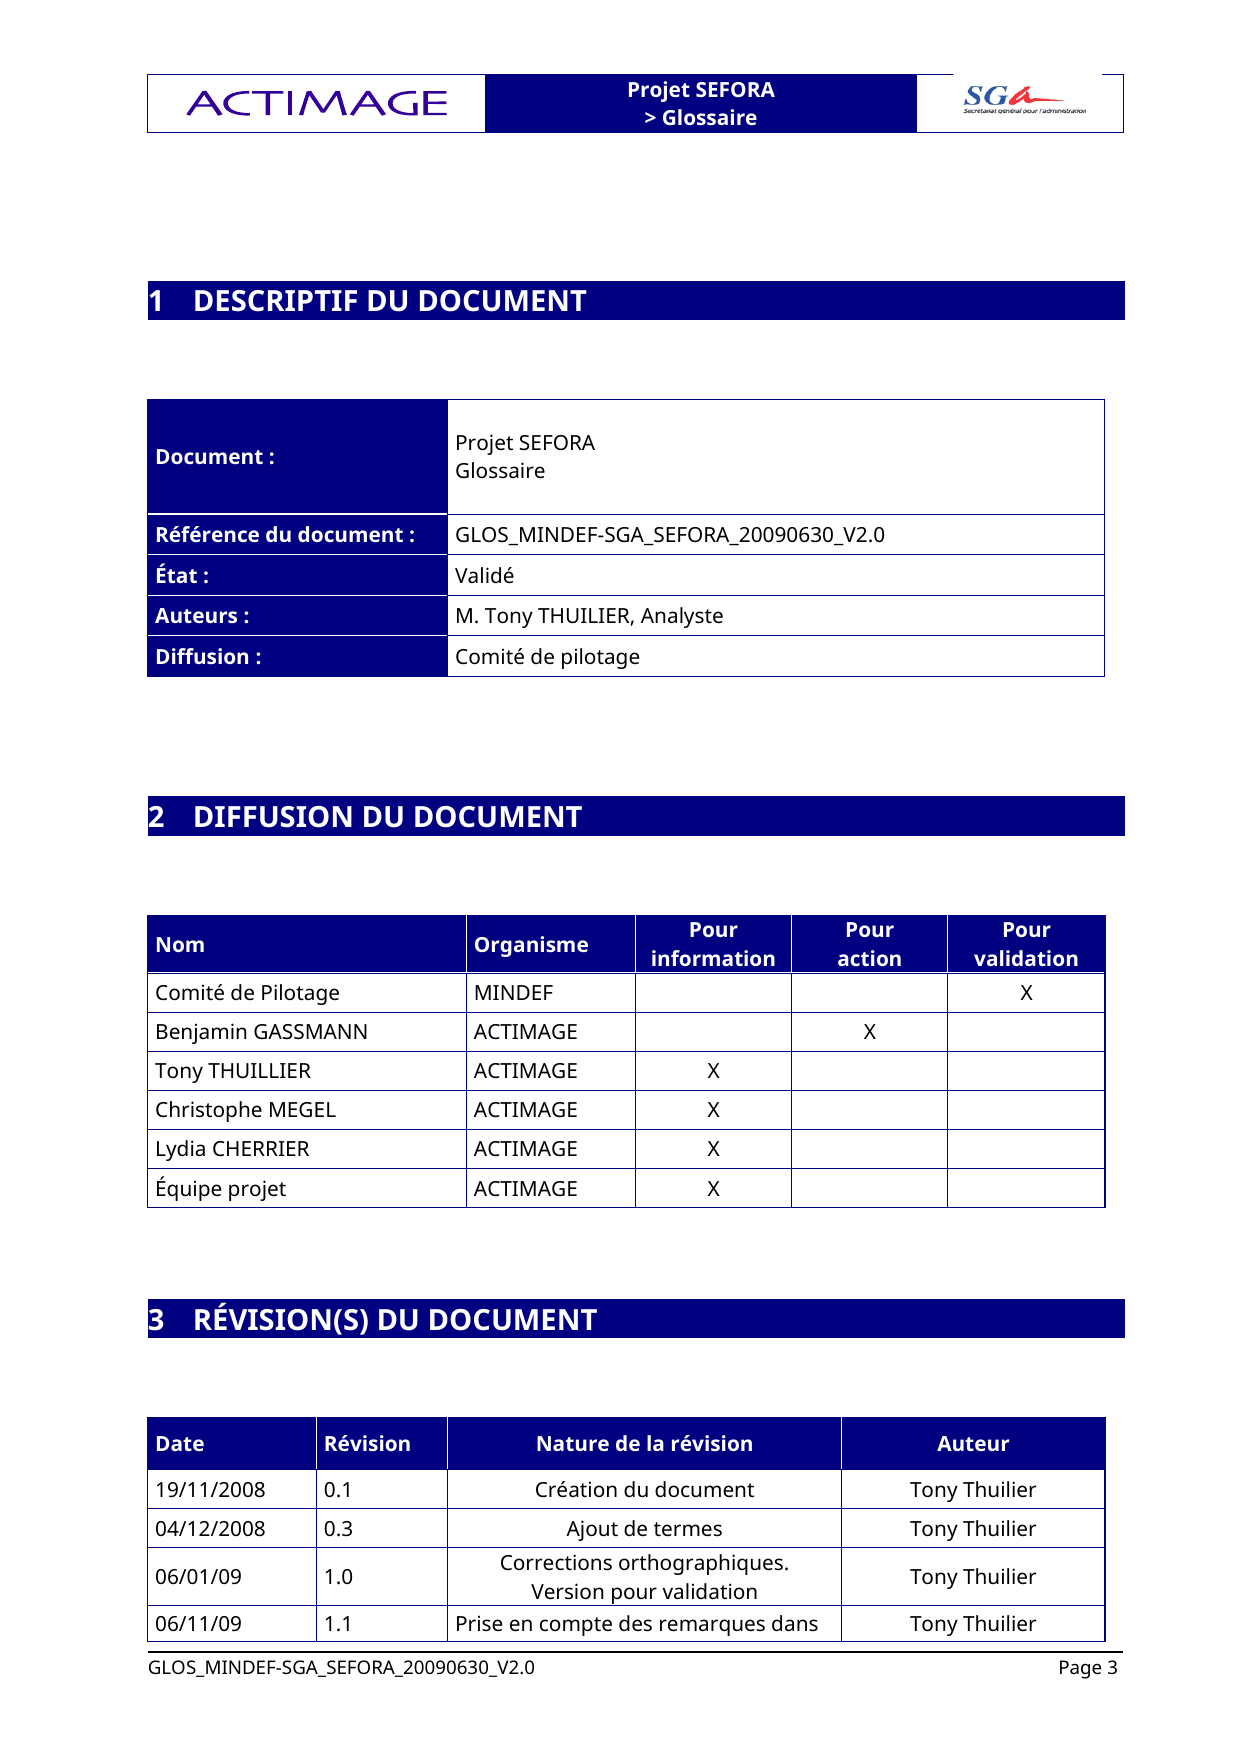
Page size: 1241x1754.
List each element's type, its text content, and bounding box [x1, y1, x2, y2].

table_cell Christophe MEGEL [148, 1091, 466, 1129]
table_cell MINDEF [467, 974, 635, 1012]
table_cell 04/12/2008 [148, 1509, 316, 1547]
table_cell [948, 1052, 1104, 1090]
table_cell 0.3 [317, 1509, 447, 1547]
table_cell [636, 1013, 791, 1051]
table_cell Ajout de termes [448, 1509, 841, 1547]
table_cell Prise en compte des remarques dans [448, 1606, 841, 1641]
table_cell État : [148, 555, 447, 595]
table_cell [792, 1169, 947, 1207]
table_header Pour action [792, 916, 947, 972]
table_header Date [148, 1418, 316, 1469]
table_cell X [948, 974, 1104, 1012]
table_cell [948, 1013, 1104, 1051]
picture [953, 71, 1102, 132]
table_cell ACTIMAGE [467, 1091, 635, 1129]
table_cell Comité de pilotage [448, 636, 1104, 676]
table_cell [792, 1052, 947, 1090]
table_cell Tony Thuilier [842, 1509, 1104, 1547]
table_cell Auteurs : [148, 596, 447, 635]
table_header Document : [148, 400, 447, 513]
table_cell ACTIMAGE [467, 1013, 635, 1051]
table_header Pour information [636, 916, 791, 972]
table_header Révision [317, 1418, 447, 1469]
subtitle Descriptif du document [148, 281, 1125, 320]
table_cell Corrections orthographiques. Version pour validation [448, 1548, 841, 1605]
table_cell 01/06/09 [148, 1548, 316, 1605]
table_cell 19/11/2008 [148, 1470, 316, 1508]
table_cell X [636, 1130, 791, 1168]
table_cell X [636, 1052, 791, 1090]
table_header Auteur [842, 1418, 1104, 1469]
table_cell 11/06/09 [148, 1606, 316, 1641]
table_cell [948, 1169, 1104, 1207]
table_cell [948, 1130, 1104, 1168]
subtitle Diffusion du document [148, 796, 1125, 836]
table_cell X [792, 1013, 947, 1051]
table_cell ACTIMAGE [467, 1130, 635, 1168]
table_cell Référence du document : [148, 515, 447, 554]
table_cell 1.1 [317, 1606, 447, 1641]
subtitle Révision(s) du document [148, 1299, 1125, 1338]
table_cell [636, 974, 791, 1012]
table_cell M. Tony THUILIER, Analyste [448, 596, 1104, 635]
table_cell Équipe projet [148, 1169, 466, 1207]
table_cell Lydia CHERRIER [148, 1130, 466, 1168]
table_cell [792, 974, 947, 1012]
table_cell [792, 1091, 947, 1129]
table_cell [948, 1091, 1104, 1129]
table_header Nature de la révision [448, 1418, 841, 1469]
table_header Projet SEFORA Glossaire [448, 400, 1104, 513]
table_cell GLOS_MINDEF-SGA_SEFORA_20090630_V2.0 [448, 515, 1104, 554]
table_cell Tony Thuilier [842, 1470, 1104, 1508]
table_cell Tony Thuilier [842, 1548, 1104, 1605]
table_cell 0.1 [317, 1470, 447, 1508]
table_header Organisme [467, 916, 635, 972]
table_cell Validé [448, 555, 1104, 595]
table_cell ACTIMAGE [467, 1052, 635, 1090]
table_cell X [636, 1169, 791, 1207]
table_cell ACTIMAGE [467, 1169, 635, 1207]
table_cell Benjamin GASSMANN [148, 1013, 466, 1051]
table_cell Diffusion : [148, 636, 447, 676]
table_cell Comité de Pilotage [148, 974, 466, 1012]
table_cell Tony Thuilier [842, 1606, 1104, 1641]
table_header Pour validation [948, 916, 1104, 972]
table_header Nom [148, 916, 466, 972]
table_cell 1.0 [317, 1548, 447, 1605]
table_cell X [636, 1091, 791, 1129]
table_cell Tony THUILLIER [148, 1052, 466, 1090]
table_cell Création du document [448, 1470, 841, 1508]
table_cell [792, 1130, 947, 1168]
